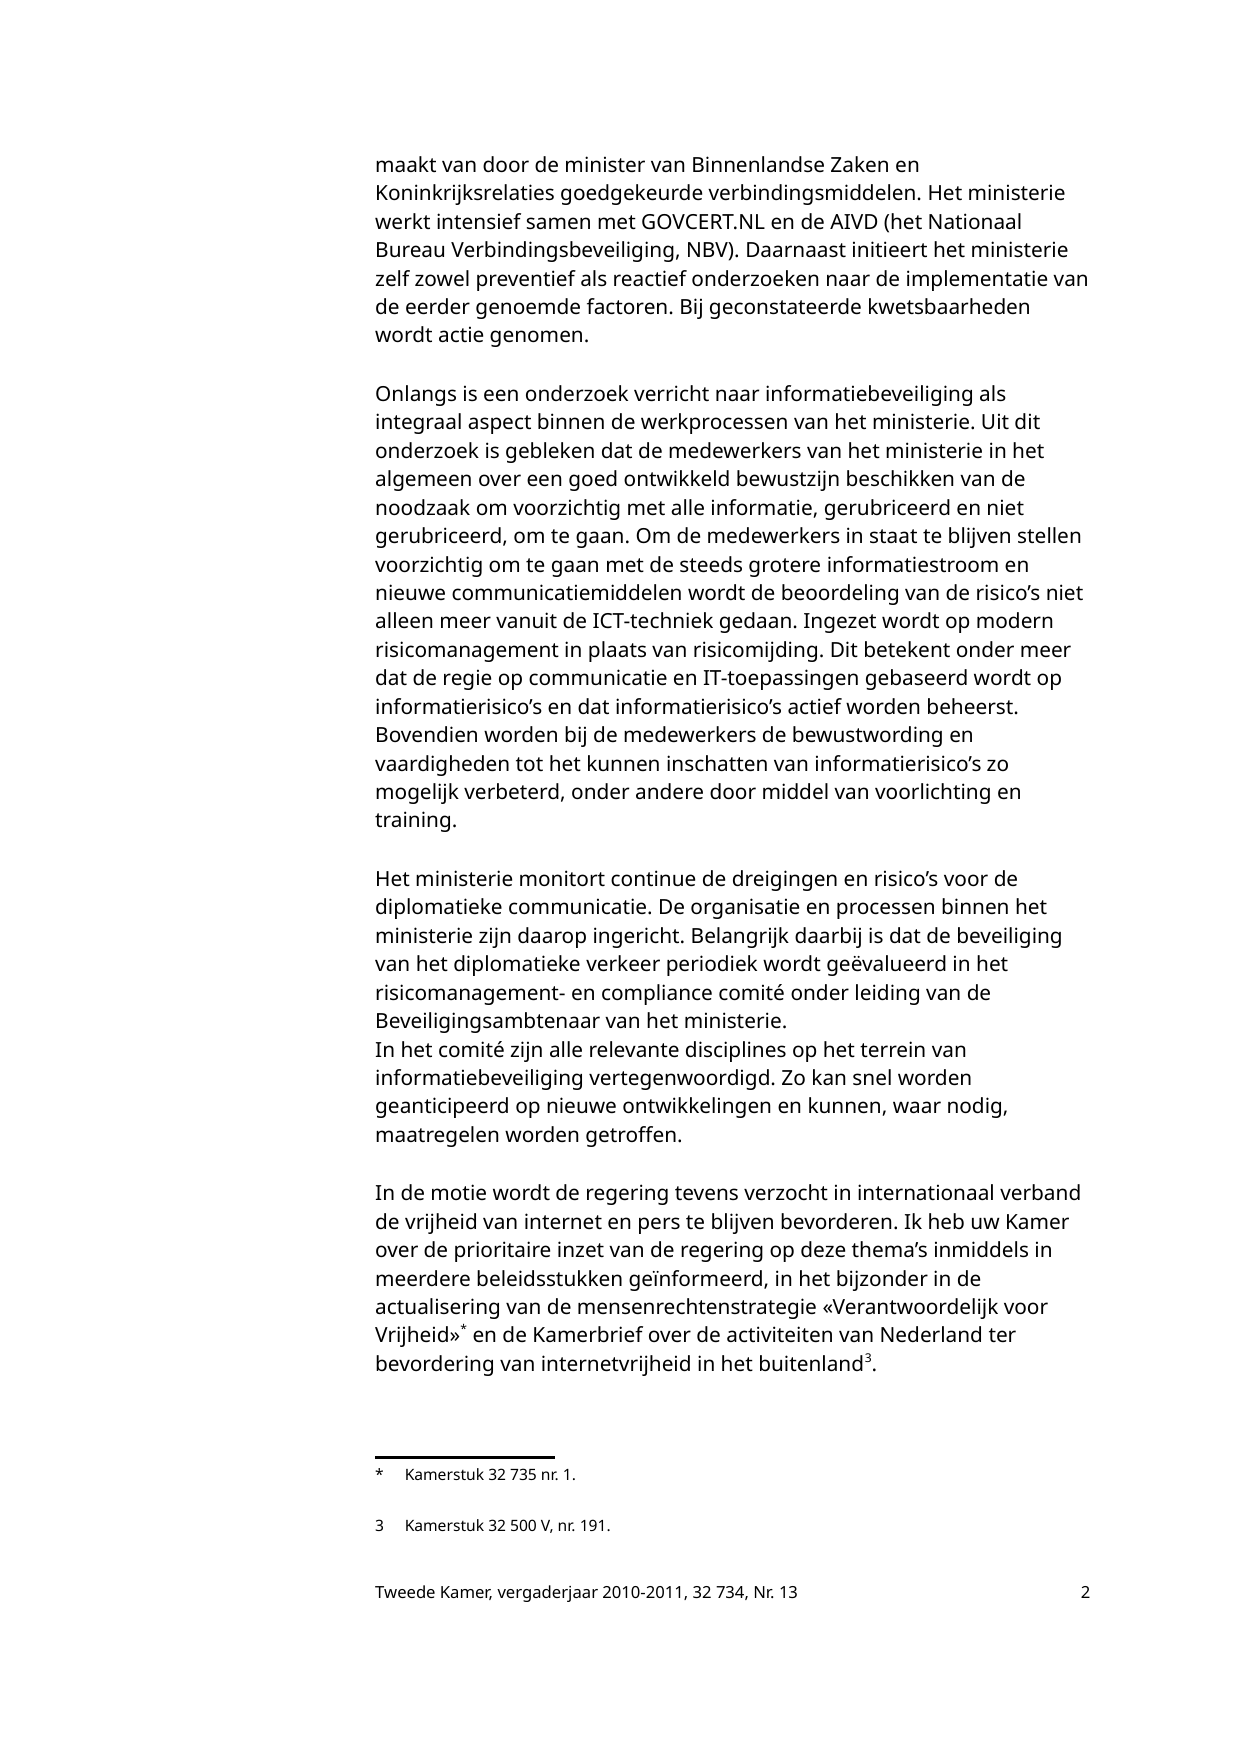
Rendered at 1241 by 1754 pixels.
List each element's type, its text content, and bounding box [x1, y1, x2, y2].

text Het ministerie monitort continue de dreigingen en risico’s voor de diplomatieke communicatie. De organisatie en processen binnen het ministerie zijn daarop ingericht. Belangrijk daarbij is dat de beveiliging van het diplomatieke verkeer periodiek wordt geëvalueerd in het risicomanagement- en compliance comité onder leiding van de Beveiligingsambtenaar van het ministerie. [375, 864, 1090, 1035]
text Kamerstuk 32 735 nr. 1. [375, 1449, 1090, 1478]
text Kamerstuk 32 500 V, nr. 191. [375, 1508, 1090, 1536]
text maakt van door de minister van Binnenlandse Zaken en Koninkrijksrelaties goedgekeurde verbindingsmiddelen. Het ministerie werkt intensief samen met GOVCERT.NL en de AIVD (het Nationaal Bureau Verbindingsbeveiliging, NBV). Daarnaast initieert het ministerie zelf zowel preventief als reactief onderzoeken naar de implementatie van de eerder genoemde factoren. Bij geconstateerde kwetsbaarheden wordt actie genomen. [375, 150, 1090, 349]
text In de motie wordt de regering tevens verzocht in internationaal verband de vrijheid van internet en pers te blijven bevorderen. Ik heb uw Kamer over de prioritaire inzet van de regering op deze thema’s inmiddels in meerdere beleidsstukken geïnformeerd, in het bijzonder in de actualisering van de mensenrechtenstrategie «Verantwoordelijk voor Vrijheid» en de Kamerbrief over de activiteiten van Nederland ter bevordering van internetvrijheid in het buitenland. [375, 1178, 1090, 1377]
text Onlangs is een onderzoek verricht naar informatiebeveiliging als integraal aspect binnen de werkprocessen van het ministerie. Uit dit onderzoek is gebleken dat de medewerkers van het ministerie in het algemeen over een goed ontwikkeld bewustzijn beschikken van de noodzaak om voorzichtig met alle informatie, gerubriceerd en niet gerubriceerd, om te gaan. Om de medewerkers in staat te blijven stellen voorzichtig om te gaan met de steeds grotere informatiestroom en nieuwe communicatiemiddelen wordt de beoordeling van de risico’s niet alleen meer vanuit de ICT-techniek gedaan. Ingezet wordt op modern risicomanagement in plaats van risicomijding. Dit betekent onder meer dat de regie op communicatie en IT-toepassingen gebaseerd wordt op informatierisico’s en dat informatierisico’s actief worden beheerst. Bovendien worden bij de medewerkers de bewustwording en vaardigheden tot het kunnen inschatten van informatierisico’s zo mogelijk verbeterd, onder andere door middel van voorlichting en training. [375, 379, 1090, 834]
text In het comité zijn alle relevante disciplines op het terrein van informatiebeveiliging vertegenwoordigd. Zo kan snel worden geanticipeerd op nieuwe ontwikkelingen en kunnen, waar nodig, maatregelen worden getroffen. [375, 1035, 1090, 1148]
